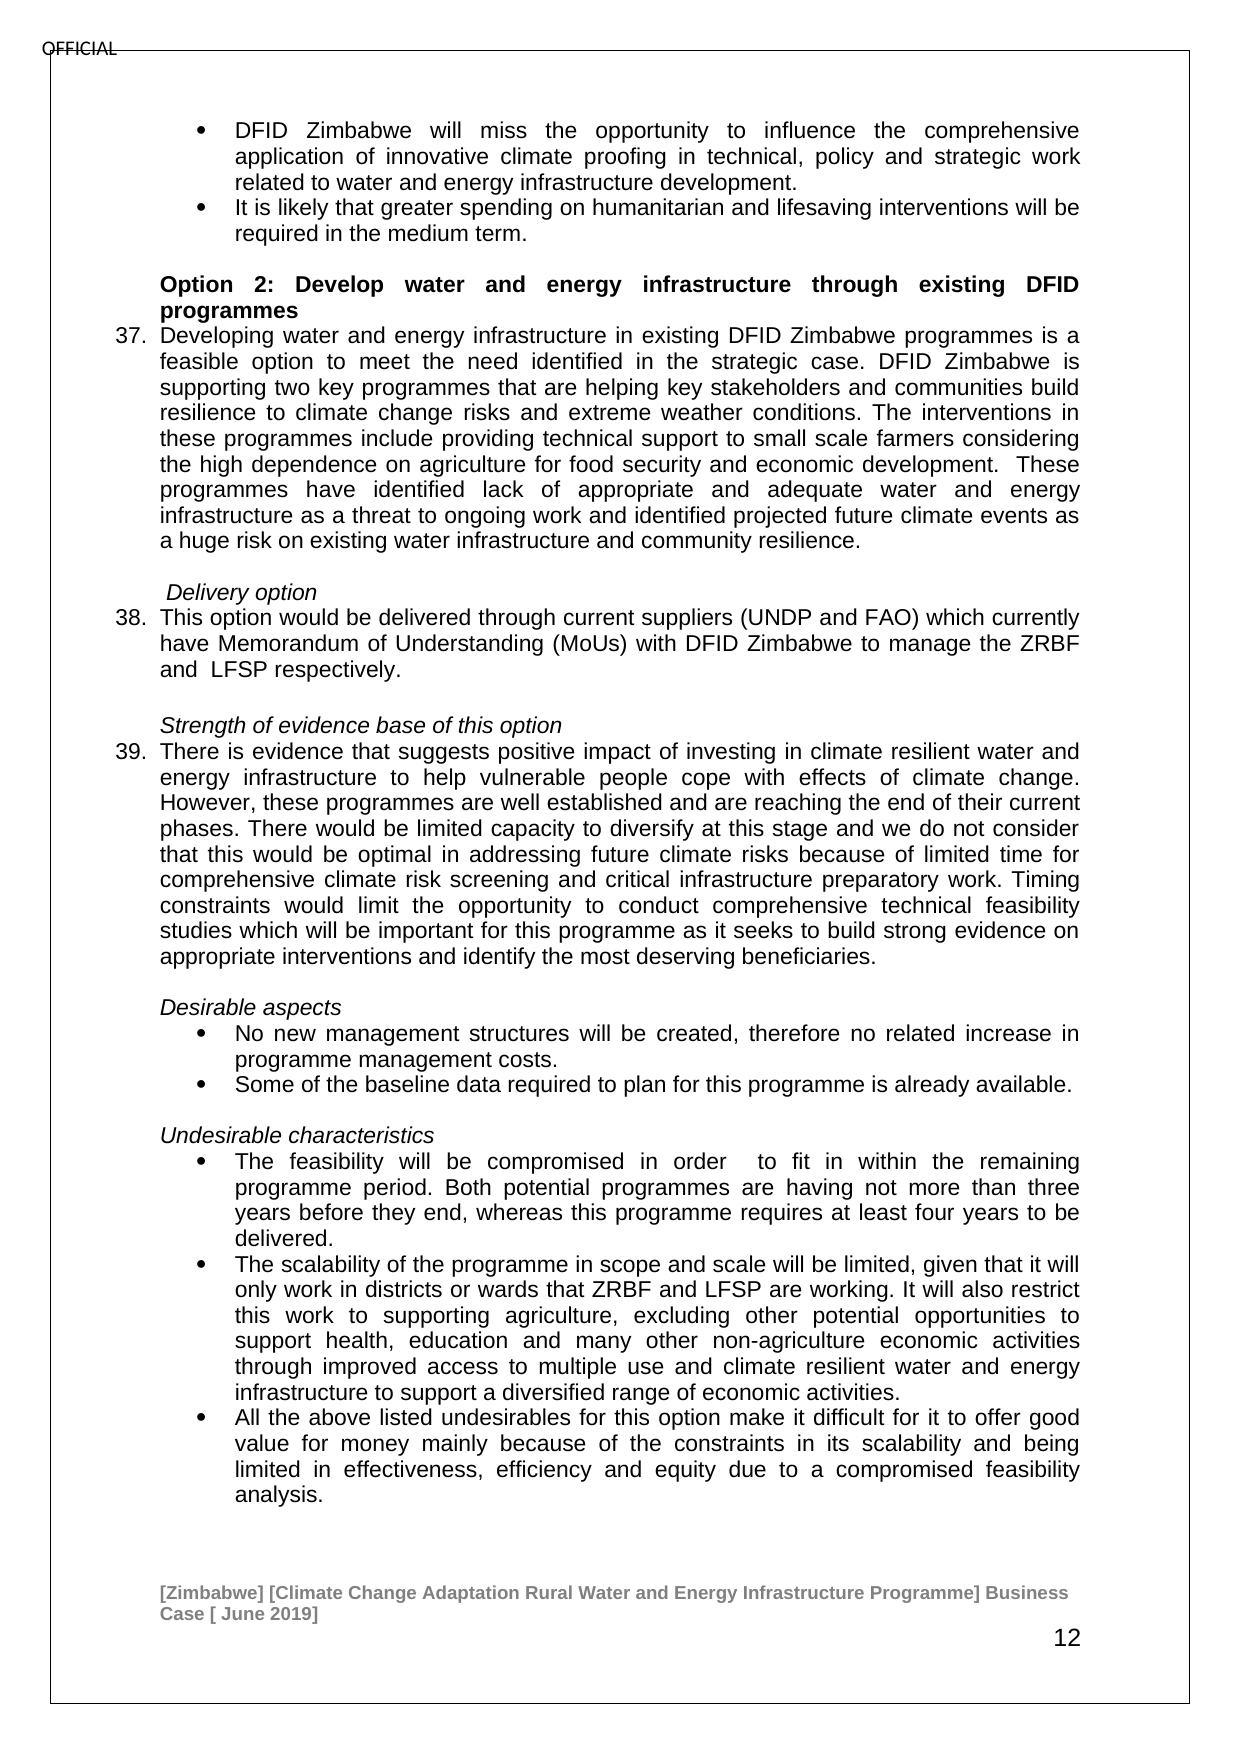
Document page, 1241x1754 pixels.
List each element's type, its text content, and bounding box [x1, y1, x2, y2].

list Developing water and energy infrastructure in existing DFID Zimbabwe programmes is a feasible option to meet the need identified in the strategic case. DFID Zimbabwe is supporting two key programmes that are helping key stakeholders and communities build resilience to climate change risks and extreme weather conditions. The interventions in these programmes include providing technical support to small scale farmers considering the high dependence on agriculture for food security and economic development. These programmes have identified lack of appropriate and adequate water and energy infrastructure as a threat to ongoing work and identified projected future climate events as a huge risk on existing water infrastructure and community resilience. [115, 323, 1081, 554]
list This option would be delivered through current suppliers (UNDP and FAO) which currently have Memorandum of Understanding (MoUs) with DFID Zimbabwe to manage the ZRBF and LFSP respectively. [115, 605, 1081, 682]
text Delivery option [159, 579, 1081, 605]
text Desirable aspects [159, 995, 1081, 1021]
text Option 2: Develop water and energy infrastructure through existing DFID programmes [159, 272, 1081, 323]
list DFID Zimbabwe will miss the opportunity to influence the comprehensive application of innovative climate proofing in technical, policy and strategic work related to water and energy infrastructure development. [197, 118, 1081, 195]
text Strength of evidence base of this option [159, 713, 1081, 739]
list The scalability of the programme in scope and scale will be limited, given that it will only work in districts or wards that ZRBF and LFSP are working. It will also restrict this work to supporting agriculture, excluding other potential opportunities to support health, education and many other non-agriculture economic activities through improved access to multiple use and climate resilient water and energy infrastructure to support a diversified range of economic activities. [197, 1251, 1081, 1405]
list No new management structures will be created, therefore no related increase in programme management costs. [197, 1021, 1081, 1072]
text Undesirable characteristics [159, 1123, 1081, 1149]
list It is likely that greater spending on humanitarian and lifesaving interventions will be required in the medium term. [197, 195, 1081, 246]
list Some of the baseline data required to plan for this programme is already available. [197, 1072, 1081, 1097]
list All the above listed undesirables for this option make it difficult for it to offer good value for money mainly because of the constraints in its scalability and being limited in effectiveness, efficiency and equity due to a compromised feasibility analysis. [197, 1405, 1081, 1507]
list The feasibility will be compromised in order to fit in within the remaining programme period. Both potential programmes are having not more than three years before they end, whereas this programme requires at least four years to be delivered. [197, 1149, 1081, 1251]
list There is evidence that suggests positive impact of investing in climate resilient water and energy infrastructure to help vulnerable people cope with effects of climate change. However, these programmes are well established and are reaching the end of their current phases. There would be limited capacity to diversify at this stage and we do not consider that this would be optimal in addressing future climate risks because of limited time for comprehensive climate risk screening and critical infrastructure preparatory work. Timing constraints would limit the opportunity to conduct comprehensive technical feasibility studies which will be important for this programme as it seeks to build strong evidence on appropriate interventions and identify the most deserving beneficiaries. [115, 739, 1081, 969]
